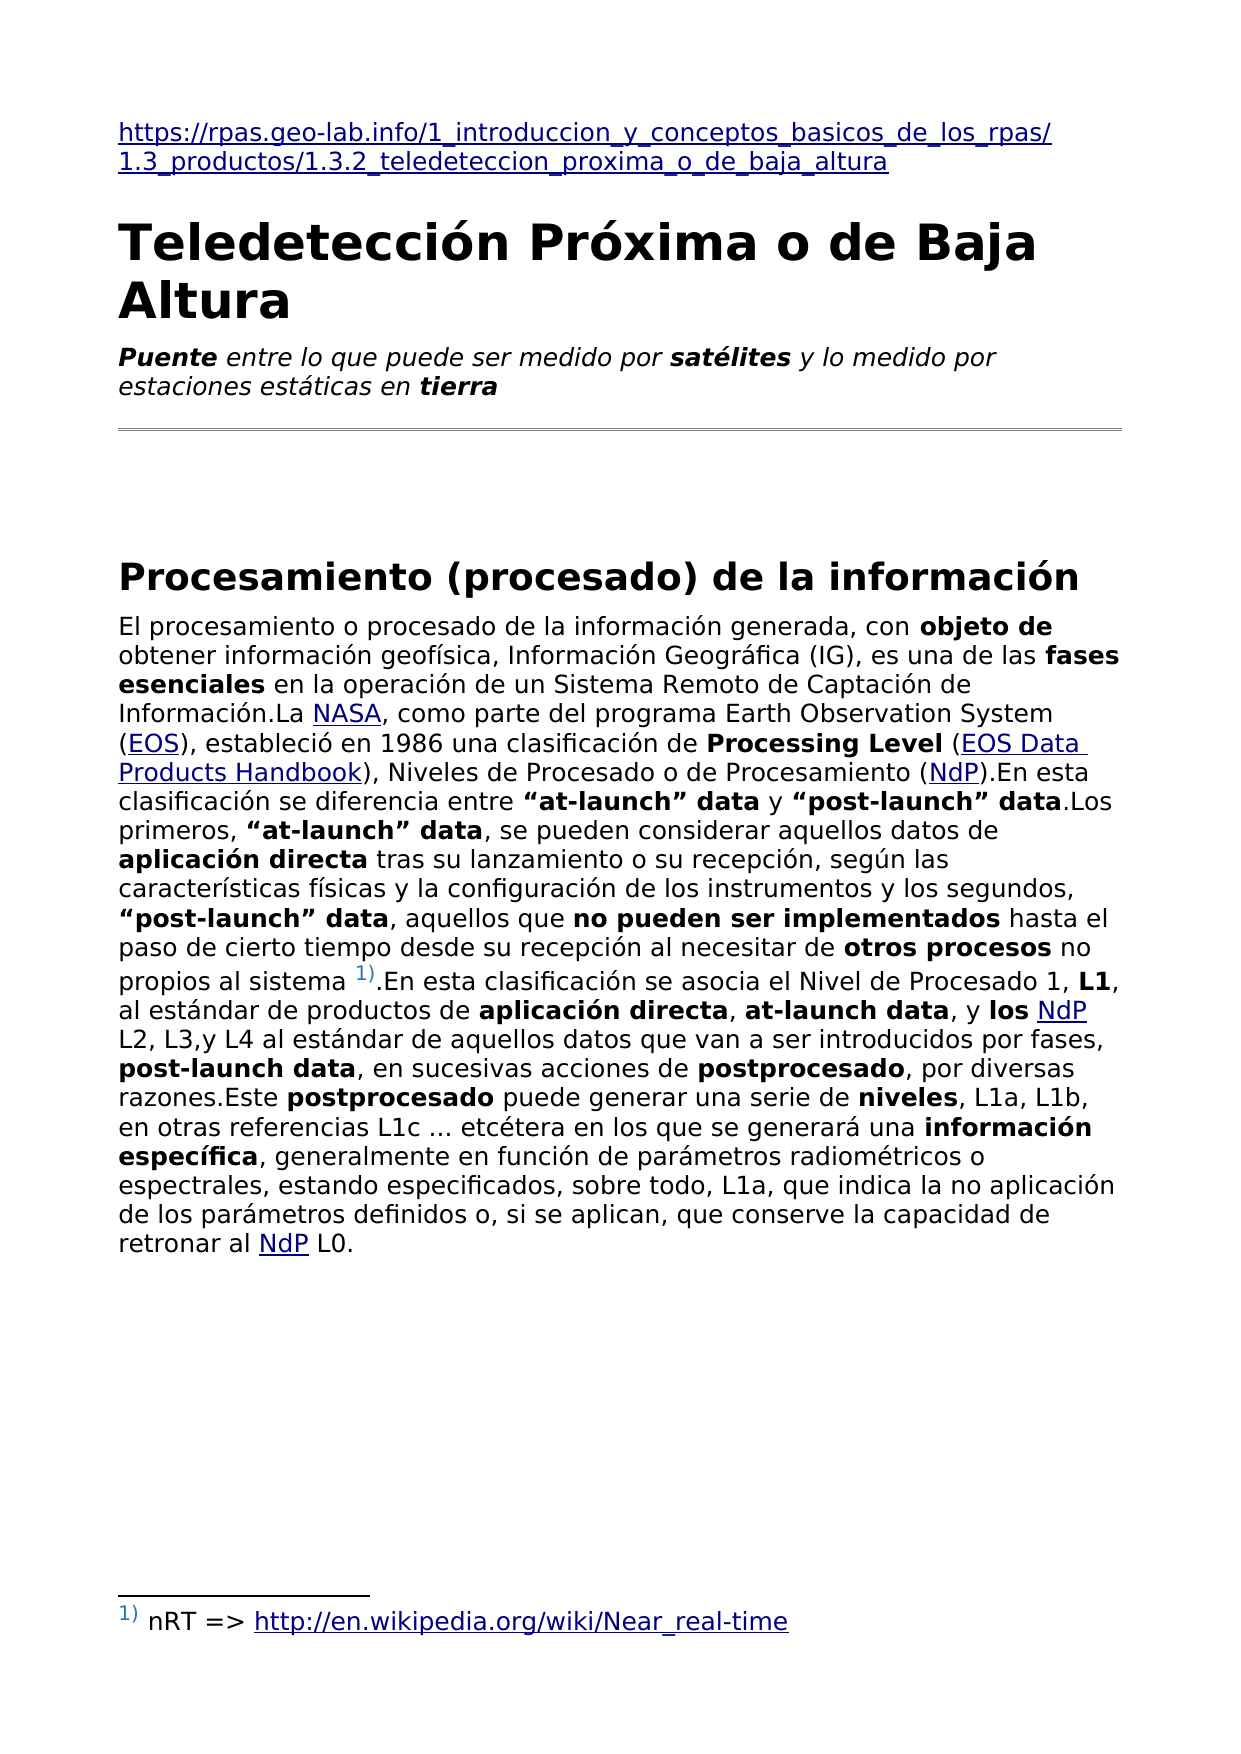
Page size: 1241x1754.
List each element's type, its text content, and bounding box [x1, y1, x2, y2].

text https://rpas.geo-lab.info/1_introduccion_y_conceptos_basicos_de_los_rpas/1.3_productos/1.3.2_teledeteccion_proxima_o_de_baja_altura [118, 118, 1122, 176]
subtitle Teledetección Próxima o de Baja Altura [118, 214, 1122, 330]
text Puente entre lo que puede ser medido por satélites y lo medido por estaciones estáticas en tierra [118, 343, 1122, 401]
text nRT => http://en.wikipedia.org/wiki/Near_real-time [118, 1602, 1122, 1636]
text El procesamiento o procesado de la información generada, con objeto de obtener información geofísica, Información Geográfica (IG), es una de las fases esenciales en la operación de un Sistema Remoto de Captación de Información.La NASA, como parte del programa Earth Observation System (EOS), estableció en 1986 una clasificación de Processing Level (EOS Data Products Handbook), Niveles de Procesado o de Procesamiento (NdP).En esta clasificación se diferencia entre “at-launch” data y “post-launch” data.Los primeros, “at-launch” data, se pueden considerar aquellos datos de aplicación directa tras su lanzamiento o su recepción, según las características físicas y la configuración de los instrumentos y los segundos, “post-launch” data, aquellos que no pueden ser implementados hasta el paso de cierto tiempo desde su recepción al necesitar de otros procesos no propios al sistema .En esta clasificación se asocia el Nivel de Procesado 1, L1, al estándar de productos de aplicación directa, at-launch data, y los NdP L2, L3,y L4 al estándar de aquellos datos que van a ser introducidos por fases, post-launch data, en sucesivas acciones de postprocesado, por diversas razones.Este postprocesado puede generar una serie de niveles, L1a, L1b, en otras referencias L1c ... etcétera en los que se generará una información específica, generalmente en función de parámetros radiométricos o espectrales, estando especificados, sobre todo, L1a, que indica la no aplicación de los parámetros definidos o, si se aplican, que conserve la capacidad de retronar al NdP L0. [118, 612, 1122, 1259]
subtitle Procesamiento (procesado) de la información [118, 556, 1122, 599]
